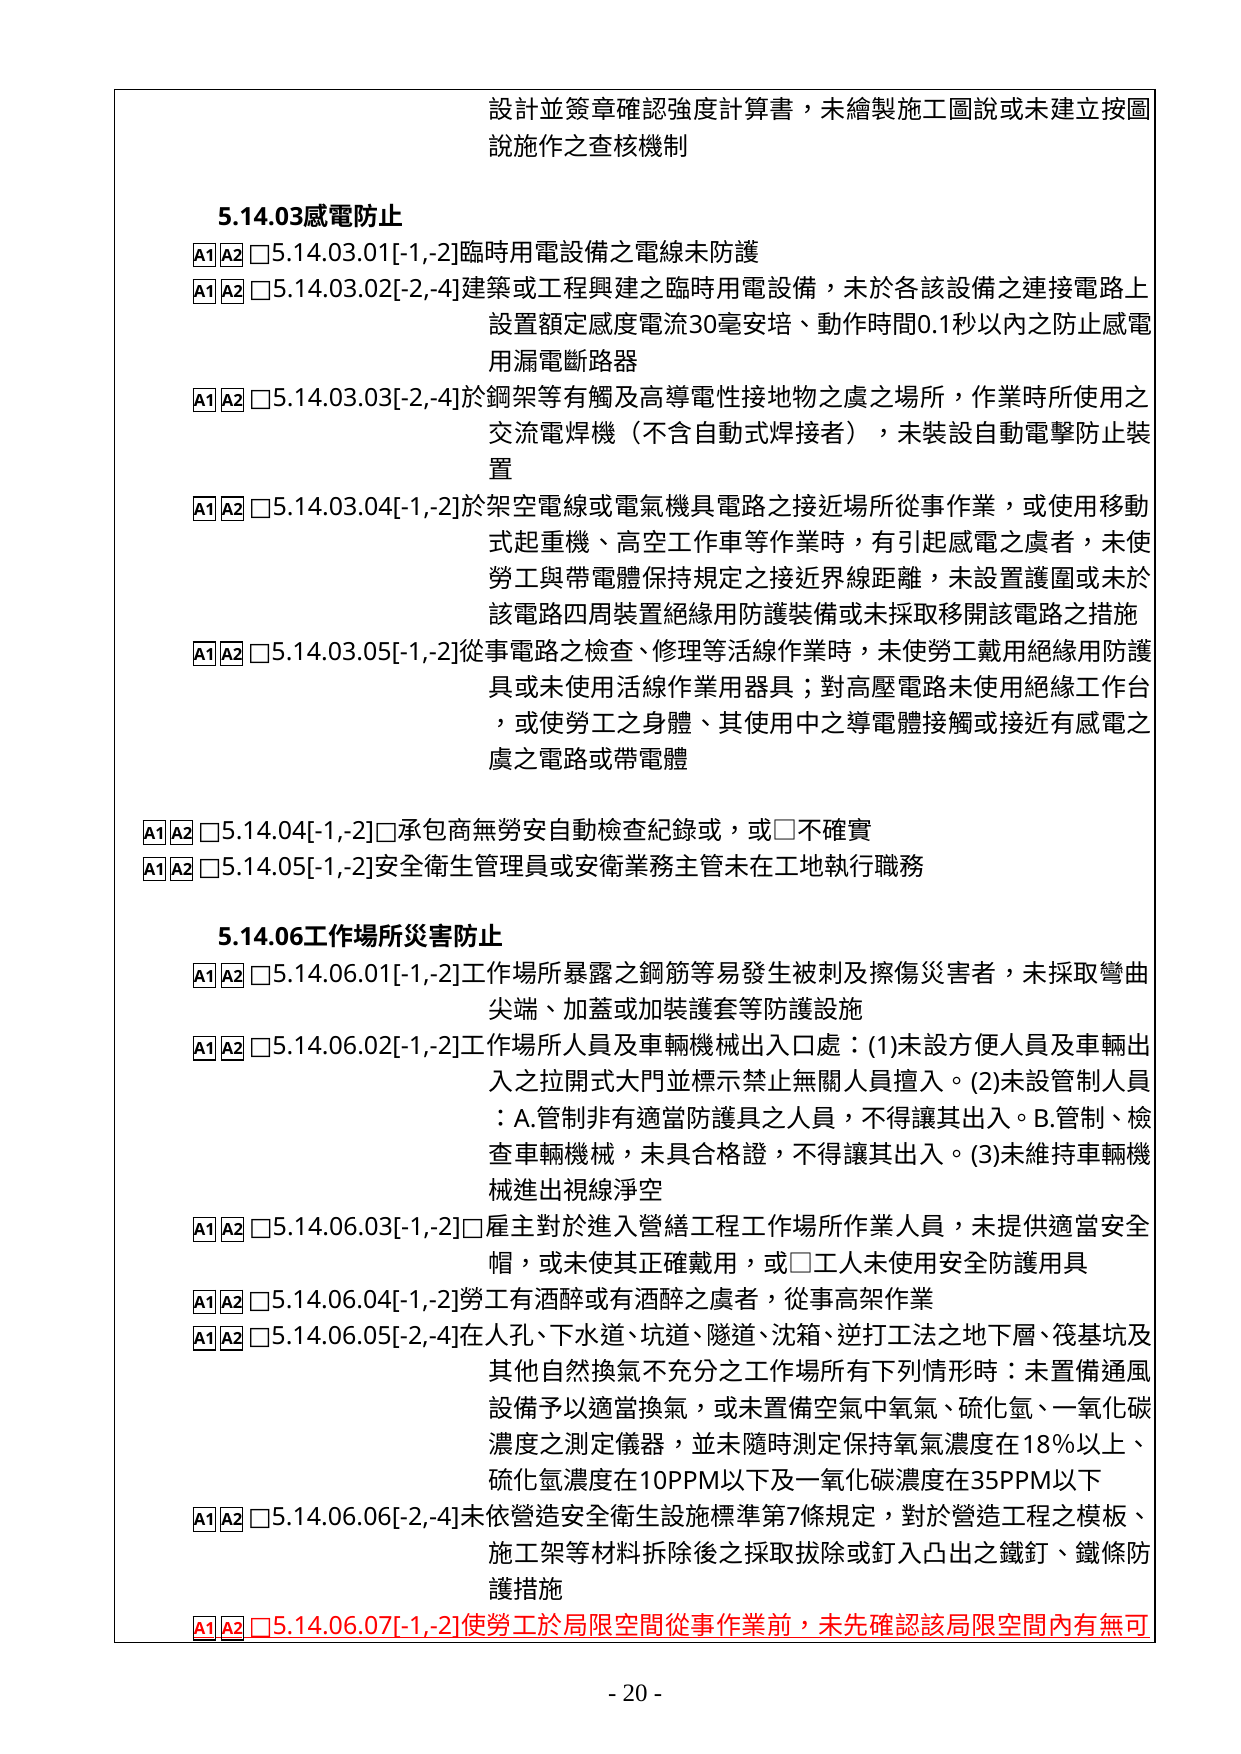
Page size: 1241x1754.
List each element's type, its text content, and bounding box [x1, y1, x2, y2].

table_cell 設計並簽章確認強度計算書，未繪製施工圖說或未建立按圖說施作之查核機制 5.14.03感電防止 A1 A2 □5.14.03.01[-1,-2]臨時用電設備之電線未防護 A1 A2 □5.14.03.02[-2,-4]建築或工程興建之臨時用電設備，未於各該設備之連接電路上設置額定感度電流30毫安培、動作時間0.1秒以內之防止感電用漏電斷路器 A1 A2 □5.14.03.03[-2,-4]於鋼架等有觸及高導電性接地物之虞之場所，作業時所使用之交流電焊機（不含自動式焊接者），未裝設自動電擊防止裝置 A1 A2 □5.14.03.04[-1,-2]於架空電線或電氣機具電路之接近場所從事作業，或使用移動式起重機、高空工作車等作業時，有引起感電之虞者，未使勞工與帶電體保持規定之接近界線距離，未設置護圍或未於該電路四周裝置絕緣用防護裝備或未採取移開該電路之措施 A1 A2 □5.14.03.05[-1,-2]從事電路之檢查、修理等活線作業時，未使勞工戴用絕緣用防護具或未使用活線作業用器具；對高壓電路未使用絕緣工作台，或使勞工之身體、其使用中之導電體接觸或接近有感電之虞之電路或帶電體 A1 A2 □5.14.04[-1,-2]□承包商無勞安自動檢查紀錄或，或□不確實 A1 A2 □5.14.05[-1,-2]安全衛生管理員或安衛業務主管未在工地執行職務 5.14.06工作場所災害防止 A1 A2 □5.14.06.01[-1,-2]工作場所暴露之鋼筋等易發生被刺及擦傷災害者，未採取彎曲尖端、加蓋或加裝護套等防護設施 A1 A2 □5.14.06.02[-1,-2]工作場所人員及車輛機械出入口處：(1)未設方便人員及車輛出入之拉開式大門並標示禁止無關人員擅入。(2)未設管制人員：A.管制非有適當防護具之人員，不得讓其出入。B.管制、檢查車輛機械，未具合格證，不得讓其出入。(3)未維持車輛機械進出視線淨空 A1 A2 □5.14.06.03[-1,-2]□雇主對於進入營繕工程工作場所作業人員，未提供適當安全帽，或未使其正確戴用，或□工人未使用安全防護用具 A1 A2 □5.14.06.04[-1,-2]勞工有酒醉或有酒醉之虞者，從事高架作業 A1 A2 □5.14.06.05[-2,-4]在人孔、下水道、坑道、隧道、沈箱、逆打工法之地下層、筏基坑及其他自然換氣不充分之工作場所有下列情形時：未置備通風設備予以適當換氣，或未置備空氣中氧氣、硫化氫、一氧化碳濃度之測定儀器，並未隨時測定保持氧氣濃度在18％以上、硫化氫濃度在10PPM以下及一氧化碳濃度在35PPM以下 A1 A2 □5.14.06.06[-2,-4]未依營造安全衛生設施標準第7條規定，對於營造工程之模板、施工架等材料拆除後之採取拔除或釘入凸出之鐵釘、鐵條防護措施 A1 A2 □5.14.06.07[-1,-2]使勞工於局限空間從事作業前，未先確認該局限空間內有無可 [115, 90, 1154, 1642]
